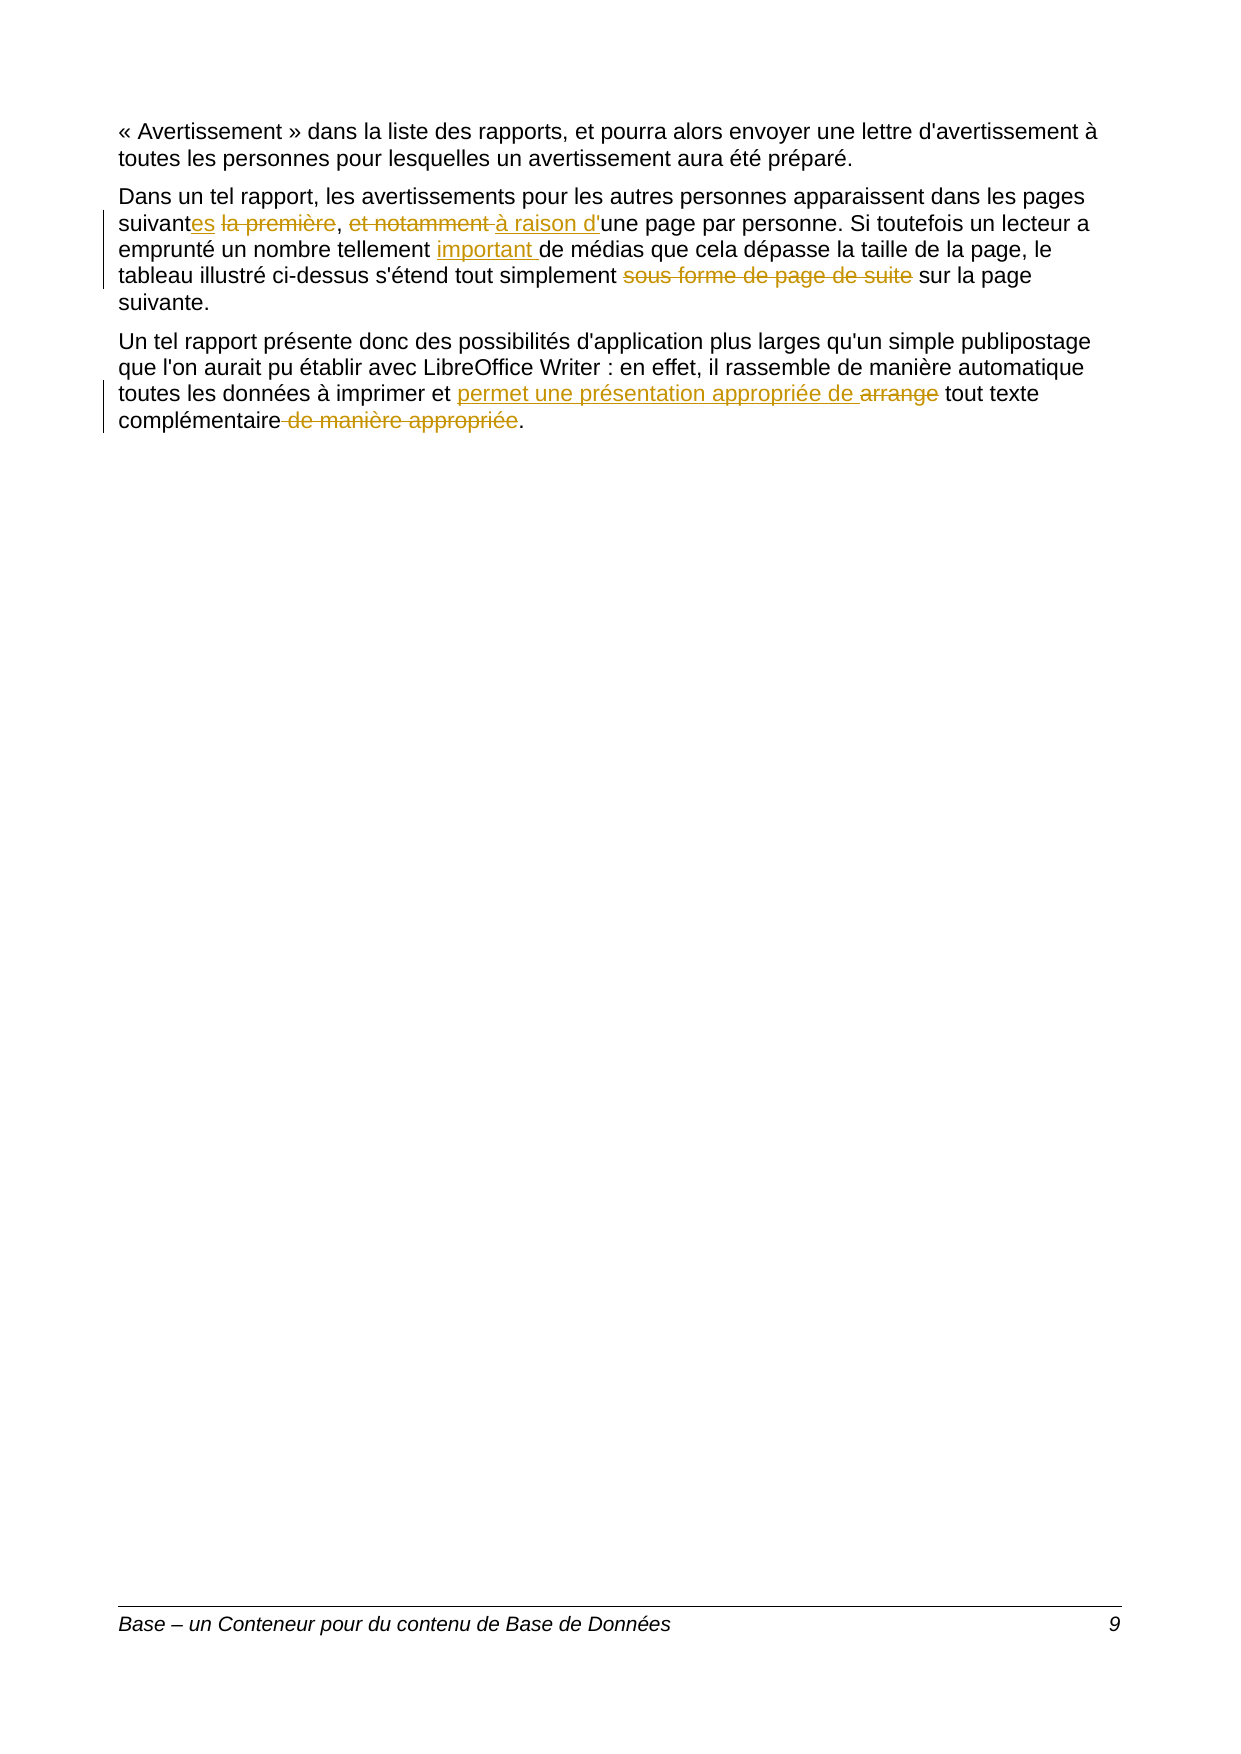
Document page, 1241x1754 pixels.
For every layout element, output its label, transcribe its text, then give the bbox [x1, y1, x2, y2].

text Dans un tel rapport, les avertissements pour les autres personnes apparaissent dans les pages suivantes , à raison d'une page par personne. Si toutefois un lecteur a emprunté un nombre tellement important de médias que cela dépasse la taille de la page, le tableau illustré ci-dessus s'étend tout simplement sur la page suivante. [118, 183, 1122, 315]
text Un tel rapport présente donc des possibilités d'application plus larges qu'un simple publipostage que l'on aurait pu établir avec LibreOffice Writer : en effet, il rassemble de manière automatique toutes les données à imprimer et permet une présentation appropriée de tout texte complémentaire. [118, 328, 1122, 433]
text « Avertissement » dans la liste des rapports, et pourra alors envoyer une lettre d'avertissement à toutes les personnes pour lesquelles un avertissement aura été préparé. [118, 118, 1122, 171]
